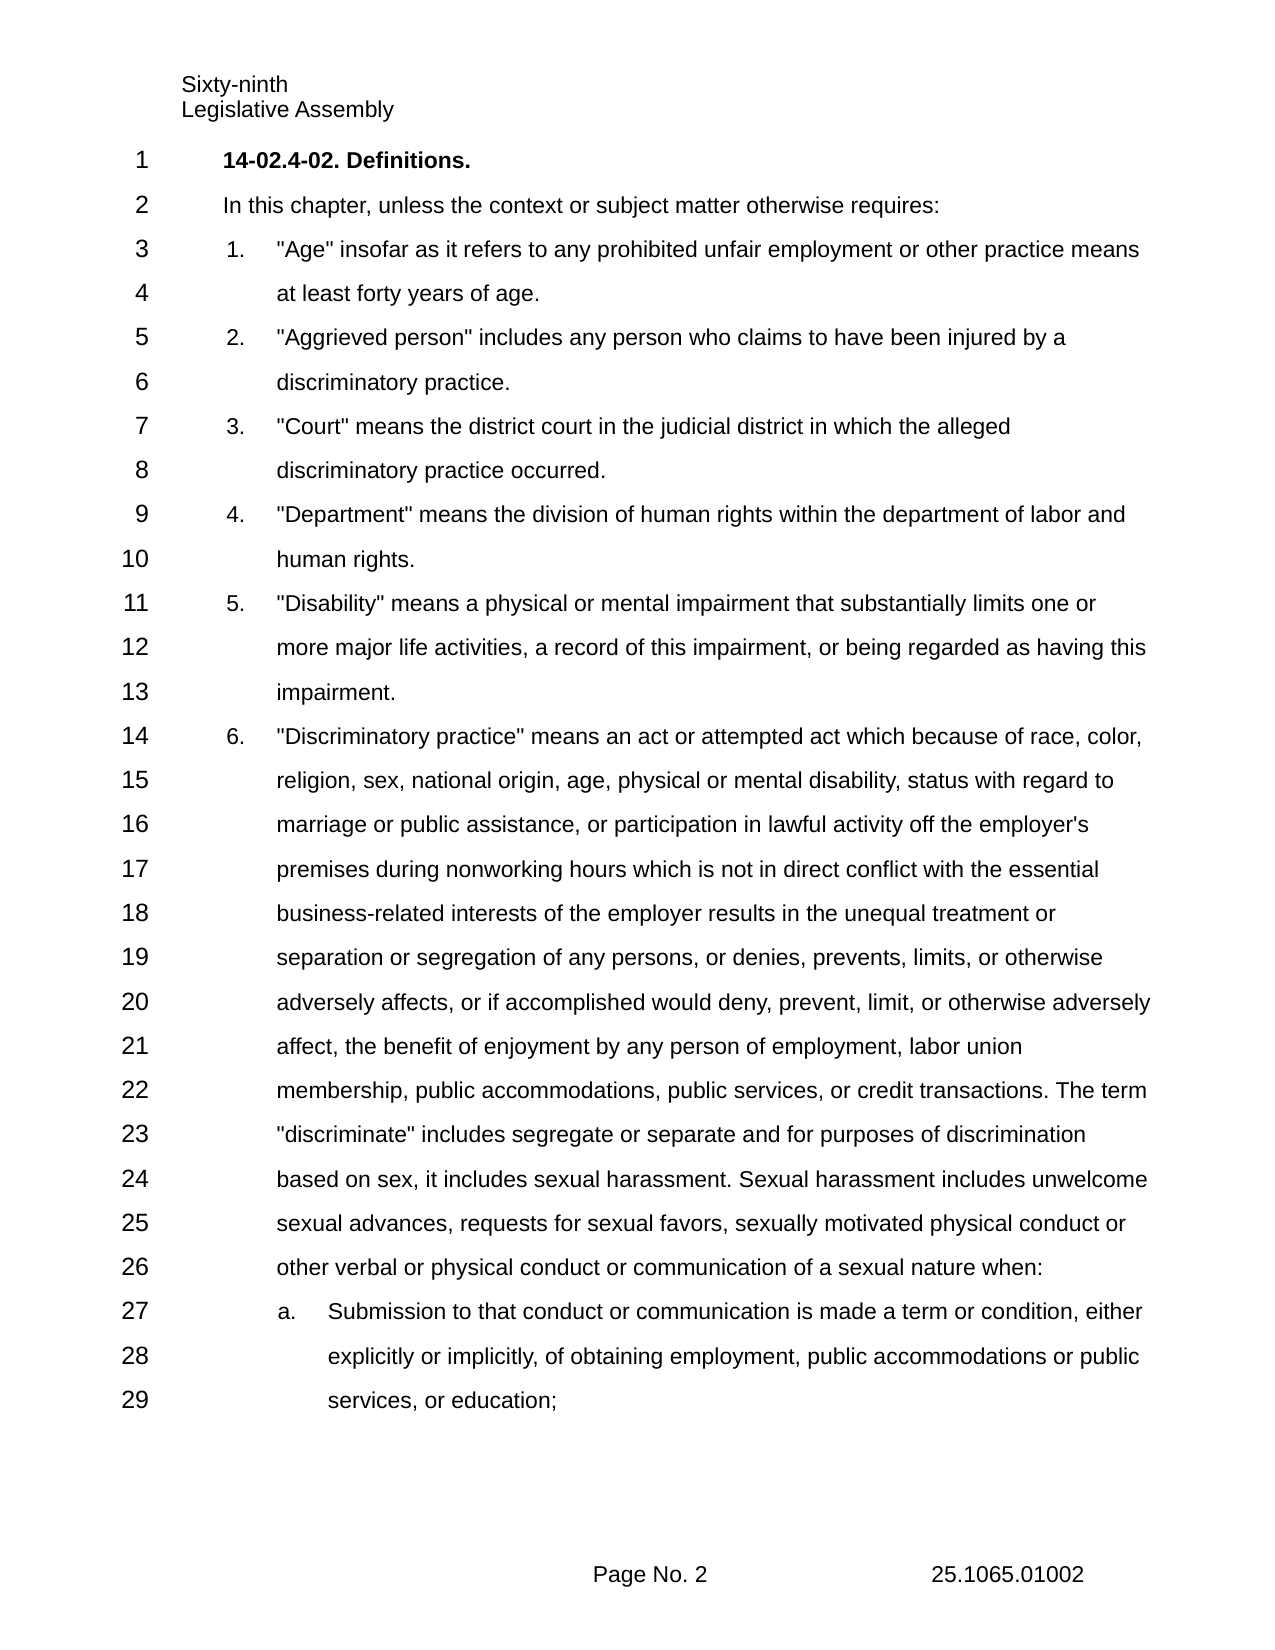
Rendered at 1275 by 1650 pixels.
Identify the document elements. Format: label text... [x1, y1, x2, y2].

text 2. "Aggrieved person" includes any person who claims to have been injured by a discriminatory practice. [181, 310, 1154, 399]
text 1. "Age" insofar as it refers to any prohibited unfair employment or other practice means at least forty years of age. [181, 222, 1154, 310]
text a. Submission to that conduct or communication is made a term or condition, either explicitly or implicitly, of obtaining employment, public accommodations or public services, or education; [181, 1284, 1154, 1417]
subtitle 14‑02.4‑02. Definitions. [181, 133, 1154, 178]
text 3. "Court" means the district court in the judicial district in which the alleged discriminatory practice occurred. [181, 399, 1154, 487]
text 4. "Department" means the division of human rights within the department of labor and human rights. [181, 487, 1154, 576]
text In this chapter, unless the context or subject matter otherwise requires: [181, 178, 1154, 222]
text 5. "Disability" means a physical or mental impairment that substantially limits one or more major life activities, a record of this impairment, or being regarded as having this impairment. [181, 576, 1154, 709]
text 6. "Discriminatory practice" means an act or attempted act which because of race, color, religion, sex, national origin, age, physical or mental disability, status with regard to marriage or public assistance, or participation in lawful activity off the employer's premises during nonworking hours which is not in direct conflict with the essential business‑related interests of the employer results in the unequal treatment or separation or segregation of any persons, or denies, prevents, limits, or otherwise adversely affects, or if accomplished would deny, prevent, limit, or otherwise adversely affect, the benefit of enjoyment by any person of employment, labor union membership, public accommodations, public services, or credit transactions. The term "discriminate" includes segregate or separate and for purposes of discrimination based on sex, it includes sexual harassment. Sexual harassment includes unwelcome sexual advances, requests for sexual favors, sexually motivated physical conduct or other verbal or physical conduct or communication of a sexual nature when: [181, 709, 1154, 1284]
